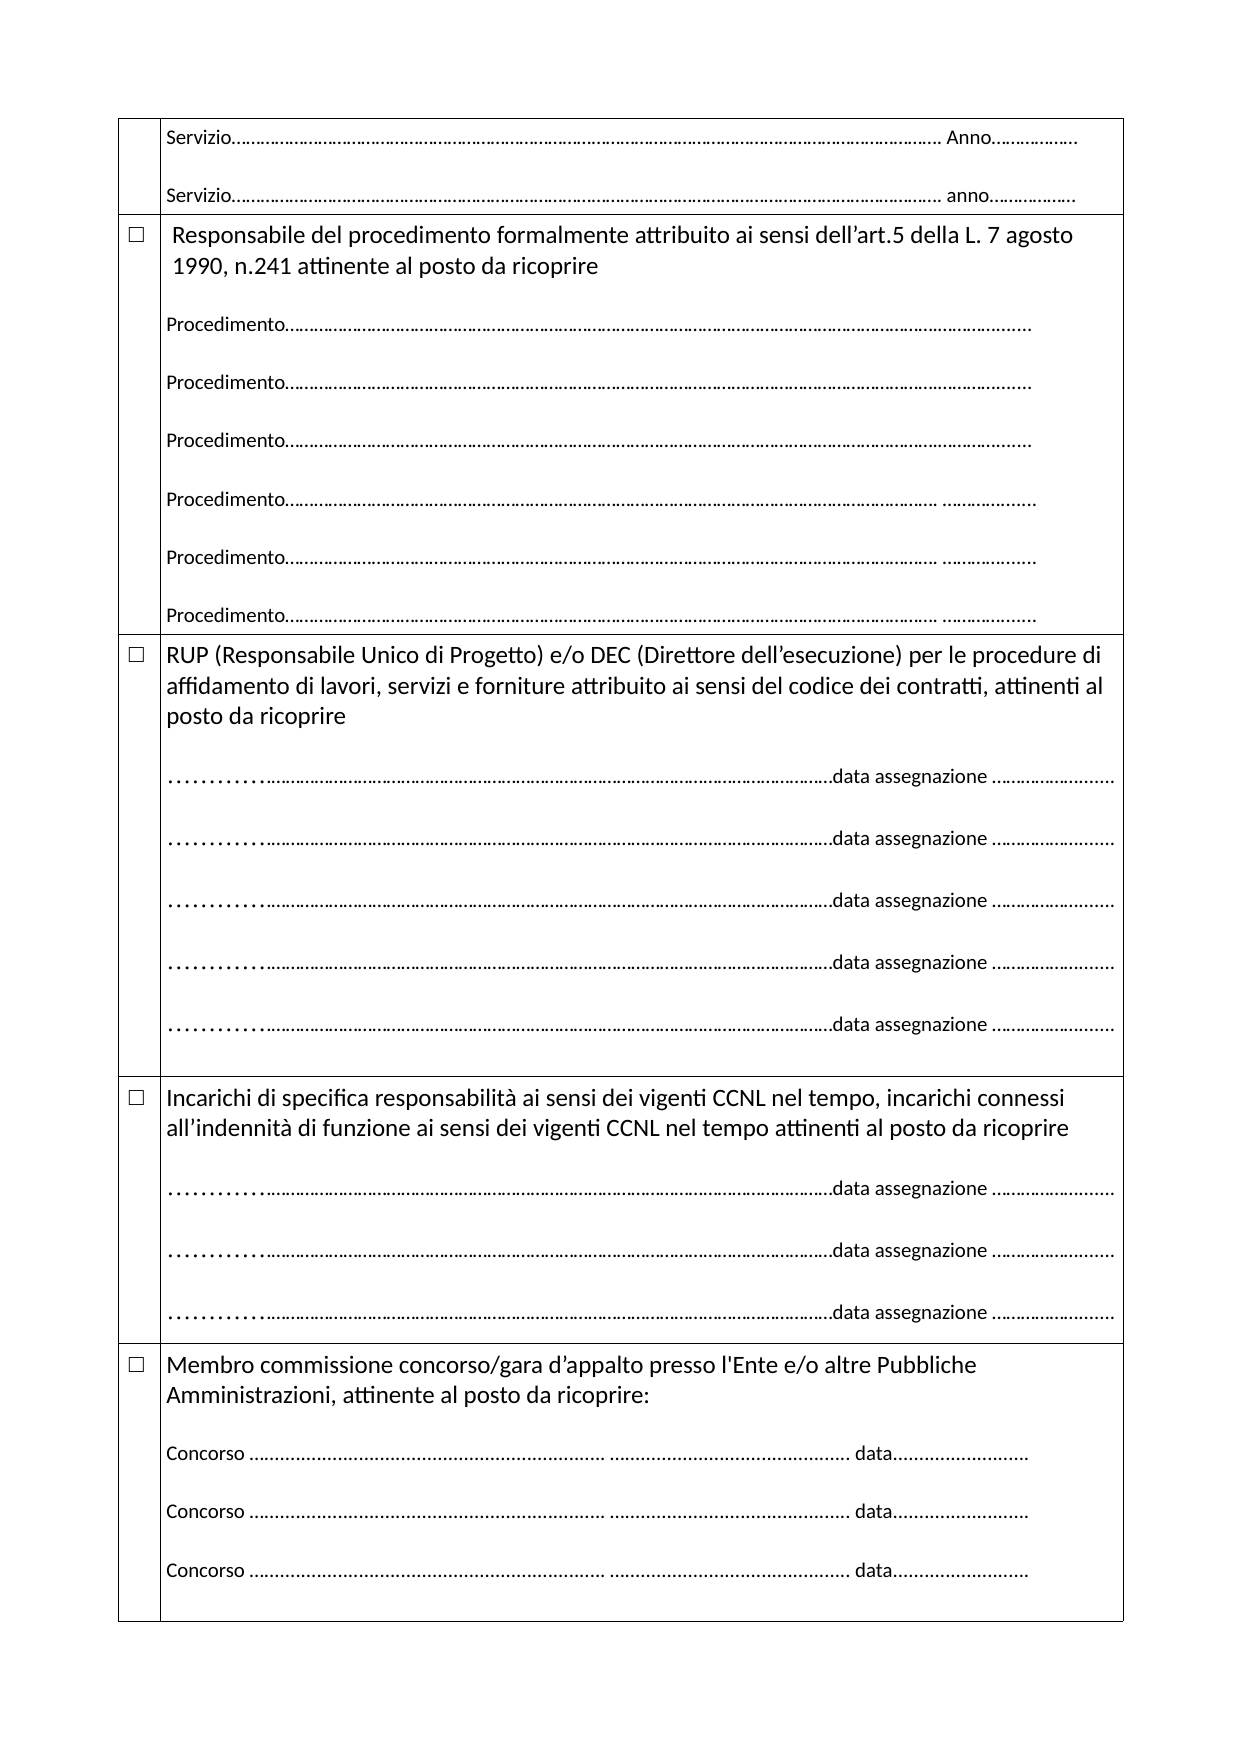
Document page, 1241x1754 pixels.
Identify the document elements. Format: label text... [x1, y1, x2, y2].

table_cell □ [119, 1344, 160, 1621]
table_cell [119, 119, 160, 213]
table_cell □ [119, 215, 160, 634]
table_cell Responsabile del procedimento formalmente attribuito ai sensi dell’art.5 della L. 7 agosto 1990, n.241 attinente al posto da ricoprire Procedimento……………………………………………………………………………………………………………………….…………....... Procedimento……………………………………………………………………………………………………………………….…………....... Procedimento……………………………………………………………………………………………………………………….…………....... Procedimento………………………………………………………………………………………………………………………. …………....... Procedimento………………………………………………………………………………………………………………………. …………....... Procedimento………………………………………………………………………………………………………………………. …………....... [161, 215, 1123, 634]
table_cell Membro commissione concorso/gara d’appalto presso l'Ente e/o altre Pubbliche Amministrazioni, attinente al posto da ricoprire: Concorso …................................................................. …........................................... data.......................... Concorso …................................................................. …........................................... data.......................... Concorso …................................................................. …........................................... data.......................... [161, 1344, 1123, 1621]
table_cell □ [119, 1077, 160, 1343]
table_cell RUP (Responsabile Unico di Progetto) e/o DEC (Direttore dell’esecuzione) per le procedure di affidamento di lavori, servizi e forniture attribuito ai sensi del codice dei contratti, attinenti al posto da ricoprire ………….………………………………………………………………………………………………………data assegnazione ………………....... ………….………………………………………………………………………………………………………data assegnazione ………………....... ………….………………………………………………………………………………………………………data assegnazione ………………....... ………….………………………………………………………………………………………………………data assegnazione ………………....... ………….………………………………………………………………………………………………………data assegnazione ………………....... [161, 635, 1123, 1076]
table_cell Incarichi di specifica responsabilità ai sensi dei vigenti CCNL nel tempo, incarichi connessi all’indennità di funzione ai sensi dei vigenti CCNL nel tempo attinenti al posto da ricoprire ………….………………………………………………………………………………………………………data assegnazione ………………....... ………….………………………………………………………………………………………………………data assegnazione ………………....... ………….………………………………………………………………………………………………………data assegnazione ………………....... [161, 1077, 1123, 1343]
table_cell Servizio…………………………………………………………………………………………………………………………………. Anno……………… Servizio…………………………………………………………………………………………………………………………………. anno……………… [161, 119, 1123, 213]
table_cell □ [119, 635, 160, 1076]
